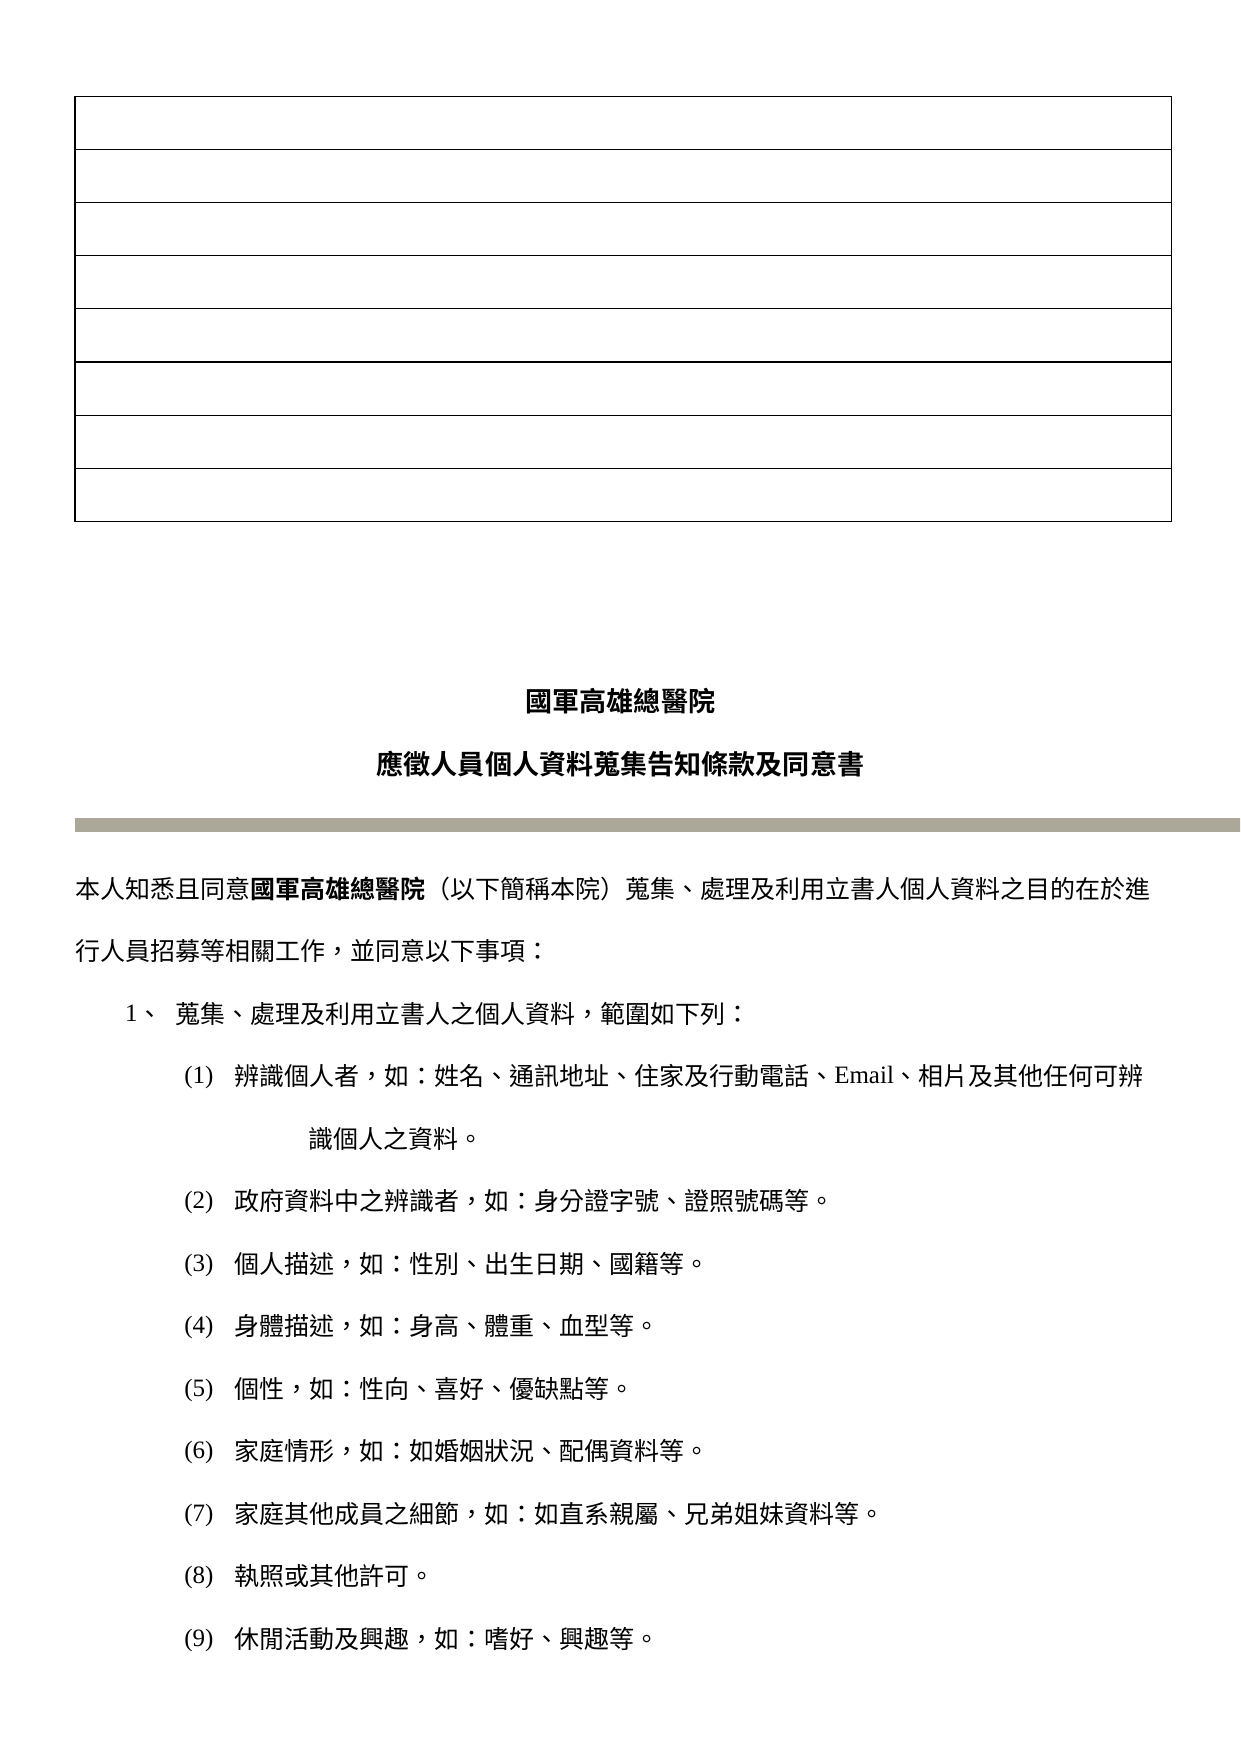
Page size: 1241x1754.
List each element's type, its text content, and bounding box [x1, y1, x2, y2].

list 家庭情形，如：如婚姻狀況、配偶資料等。 [184, 1408, 1165, 1471]
table_cell [76, 97, 1171, 149]
list 政府資料中之辨識者，如：身分證字號、證照號碼等。 [184, 1158, 1165, 1221]
table_cell [76, 309, 1171, 361]
table_cell [76, 150, 1171, 202]
list 執照或其他許可。 [184, 1533, 1165, 1596]
text 國軍高雄總醫院 [75, 658, 1165, 721]
table_cell [76, 469, 1171, 521]
table_cell [76, 363, 1171, 414]
list 個性，如：性向、喜好、優缺點等。 [184, 1346, 1165, 1408]
text 本人知悉且同意國軍高雄總醫院（以下簡稱本院）蒐集、處理及利用立書人個人資料之目的在於進行人員招募等相關工作，並同意以下事項： [75, 846, 1165, 971]
table_cell [76, 416, 1171, 468]
list 身體描述，如：身高、體重、血型等。 [184, 1283, 1165, 1346]
list 休閒活動及興趣，如：嗜好、興趣等。 [184, 1596, 1165, 1658]
list 蒐集、處理及利用立書人之個人資料，範圍如下列： [125, 971, 1165, 1033]
list 個人描述，如：性別、出生日期、國籍等。 [184, 1221, 1165, 1283]
table_cell [76, 256, 1171, 308]
table_cell [76, 203, 1171, 255]
text 應徵人員個人資料蒐集告知條款及同意書 [75, 721, 1165, 783]
list 辨識個人者，如：姓名、通訊地址、住家及行動電話、Email、相片及其他任何可辨識個人之資料。 [184, 1033, 1165, 1158]
list 家庭其他成員之細節，如：如直系親屬、兄弟姐妹資料等。 [184, 1471, 1165, 1533]
